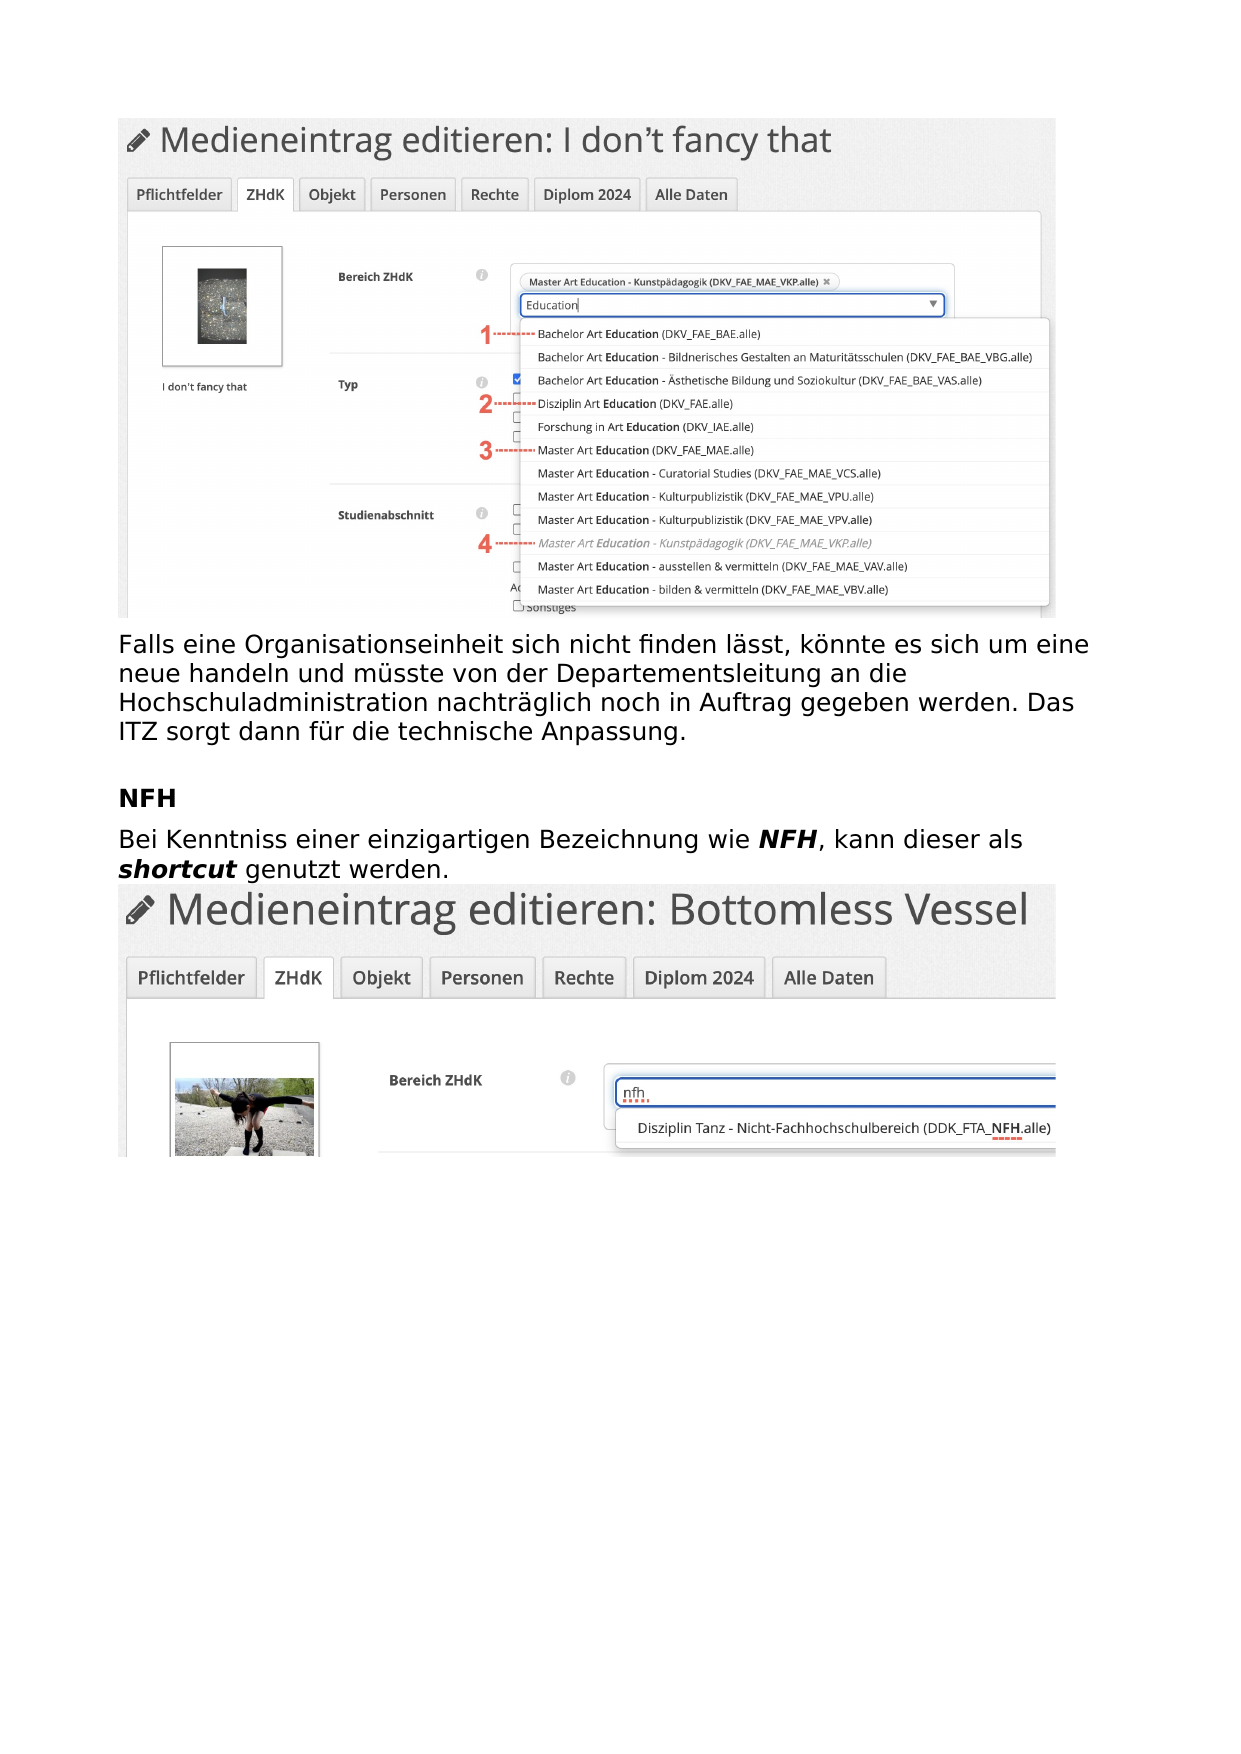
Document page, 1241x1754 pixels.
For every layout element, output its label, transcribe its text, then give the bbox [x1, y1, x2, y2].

text Bei Kenntniss einer einzigartigen Bezeichnung wie NFH, kann dieser als shortcut genutzt werden. [118, 826, 1122, 1157]
picture [118, 884, 1056, 1157]
text Falls eine Organisationseinheit sich nicht finden lässt, könnte es sich um eine neue handeln und müsste von der Departementsleitung an die Hochschuladministration nachträglich noch in Auftrag gegeben werden. Das ITZ sorgt dann für die technische Anpassung. [118, 630, 1122, 747]
picture [118, 118, 1056, 618]
subtitle NFH [118, 784, 1122, 813]
